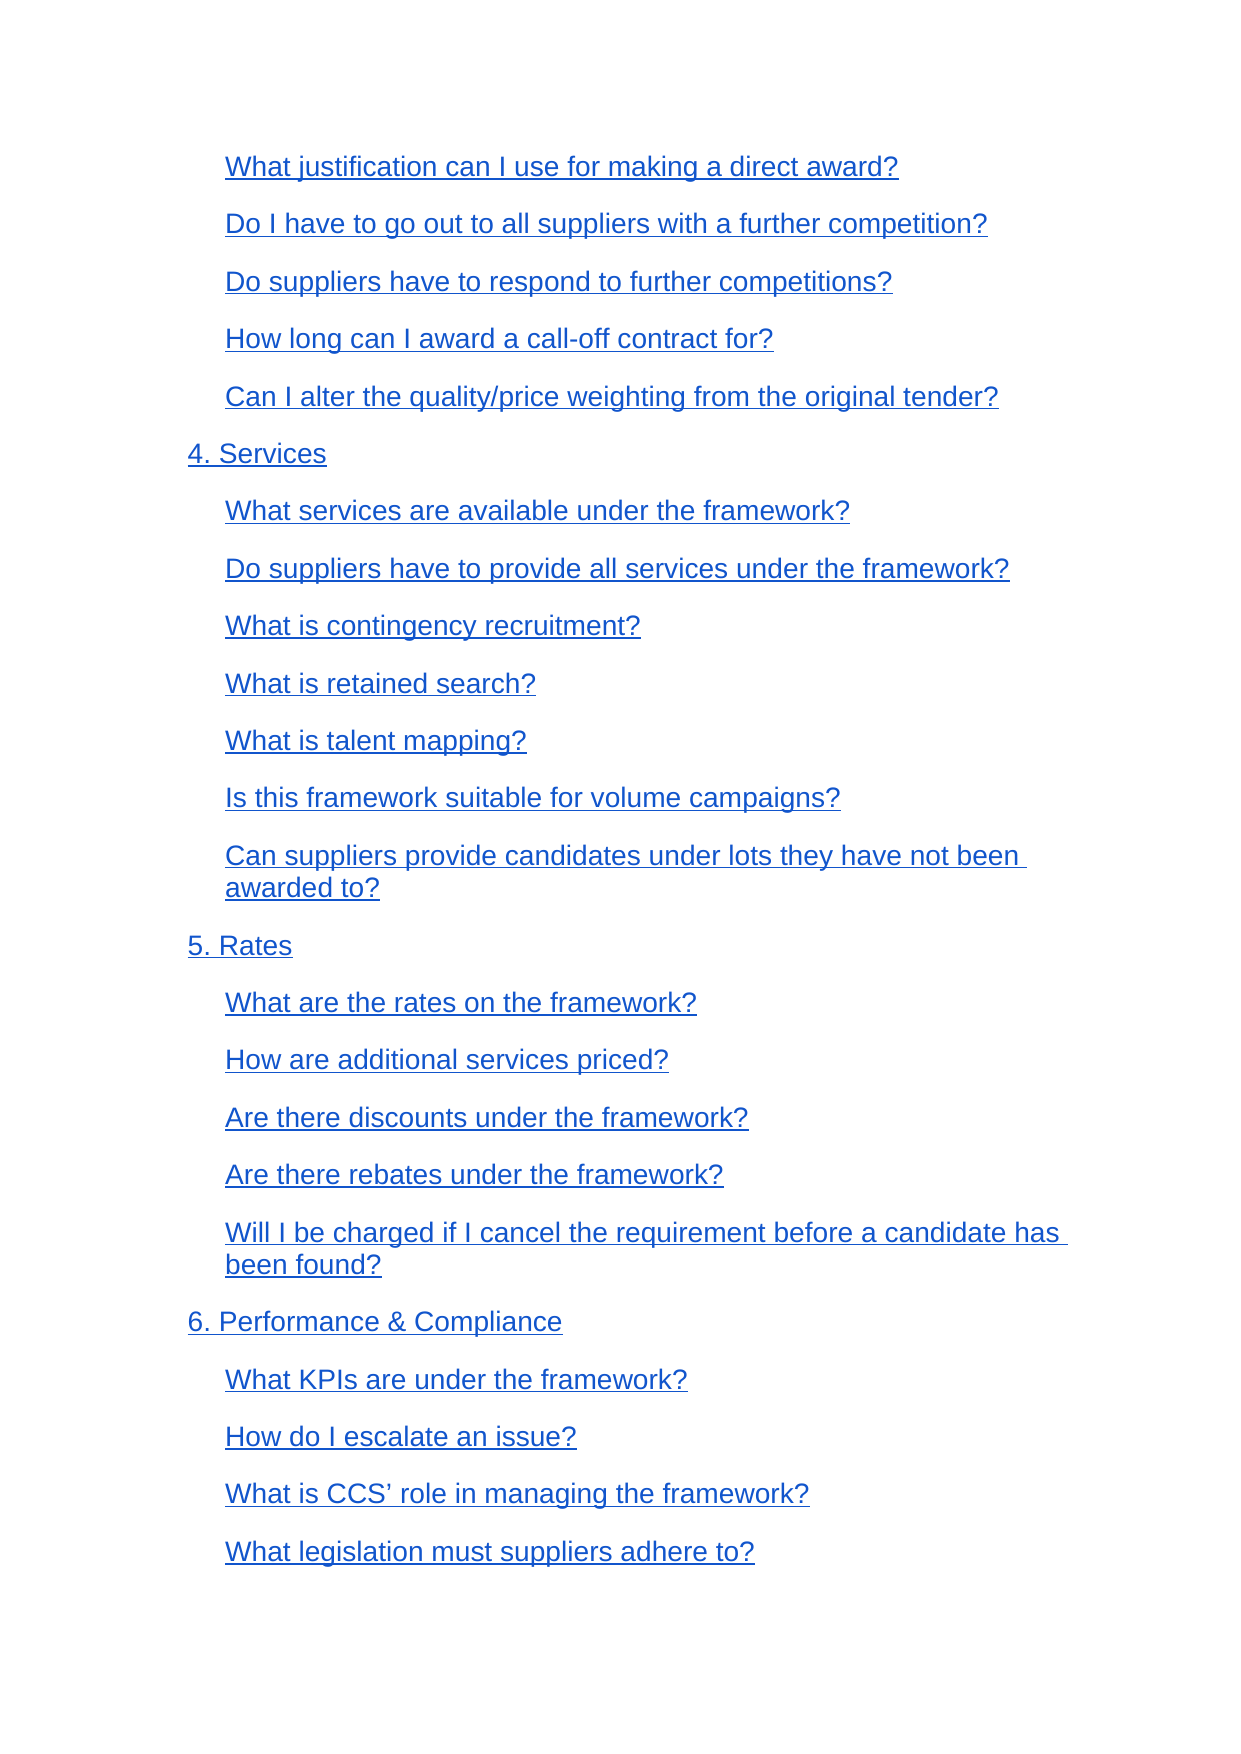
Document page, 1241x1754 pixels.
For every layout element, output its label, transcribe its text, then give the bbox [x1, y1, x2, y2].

text How do I escalate an issue? [225, 1420, 1090, 1452]
text What are the rates on the framework? [225, 986, 1090, 1018]
text Will I be charged if I cancel the requirement before a candidate has been found? [225, 1216, 1090, 1280]
text How are additional services priced? [225, 1043, 1090, 1076]
text What is contingency recruitment? [225, 609, 1090, 642]
text What services are available under the framework? [225, 494, 1090, 527]
text What justification can I use for making a direct award? [225, 150, 1090, 182]
text Are there rebates under the framework? [225, 1158, 1090, 1191]
text What is retained search? [225, 667, 1090, 699]
text What is CCS’ role in managing the framework? [225, 1477, 1090, 1510]
text Do suppliers have to provide all services under the framework? [225, 552, 1090, 584]
text Do suppliers have to respond to further competitions? [225, 265, 1090, 297]
text What is talent mapping? [225, 724, 1090, 756]
text 6. Performance & Compliance [187, 1305, 1090, 1338]
text Can suppliers provide candidates under lots they have not been awarded to? [225, 839, 1090, 903]
text Can I alter the quality/price weighting from the original tender? [225, 379, 1090, 412]
text Do I have to go out to all suppliers with a further competition? [225, 207, 1090, 240]
text 4. Services [187, 437, 1090, 469]
text How long can I award a call-off contract for? [225, 322, 1090, 354]
text What legislation must suppliers adhere to? [225, 1535, 1090, 1567]
text Is this framework suitable for volume campaigns? [225, 781, 1090, 814]
text 5. Rates [187, 928, 1090, 961]
text What KPIs are under the framework? [225, 1363, 1090, 1395]
text Are there discounts under the framework? [225, 1101, 1090, 1133]
